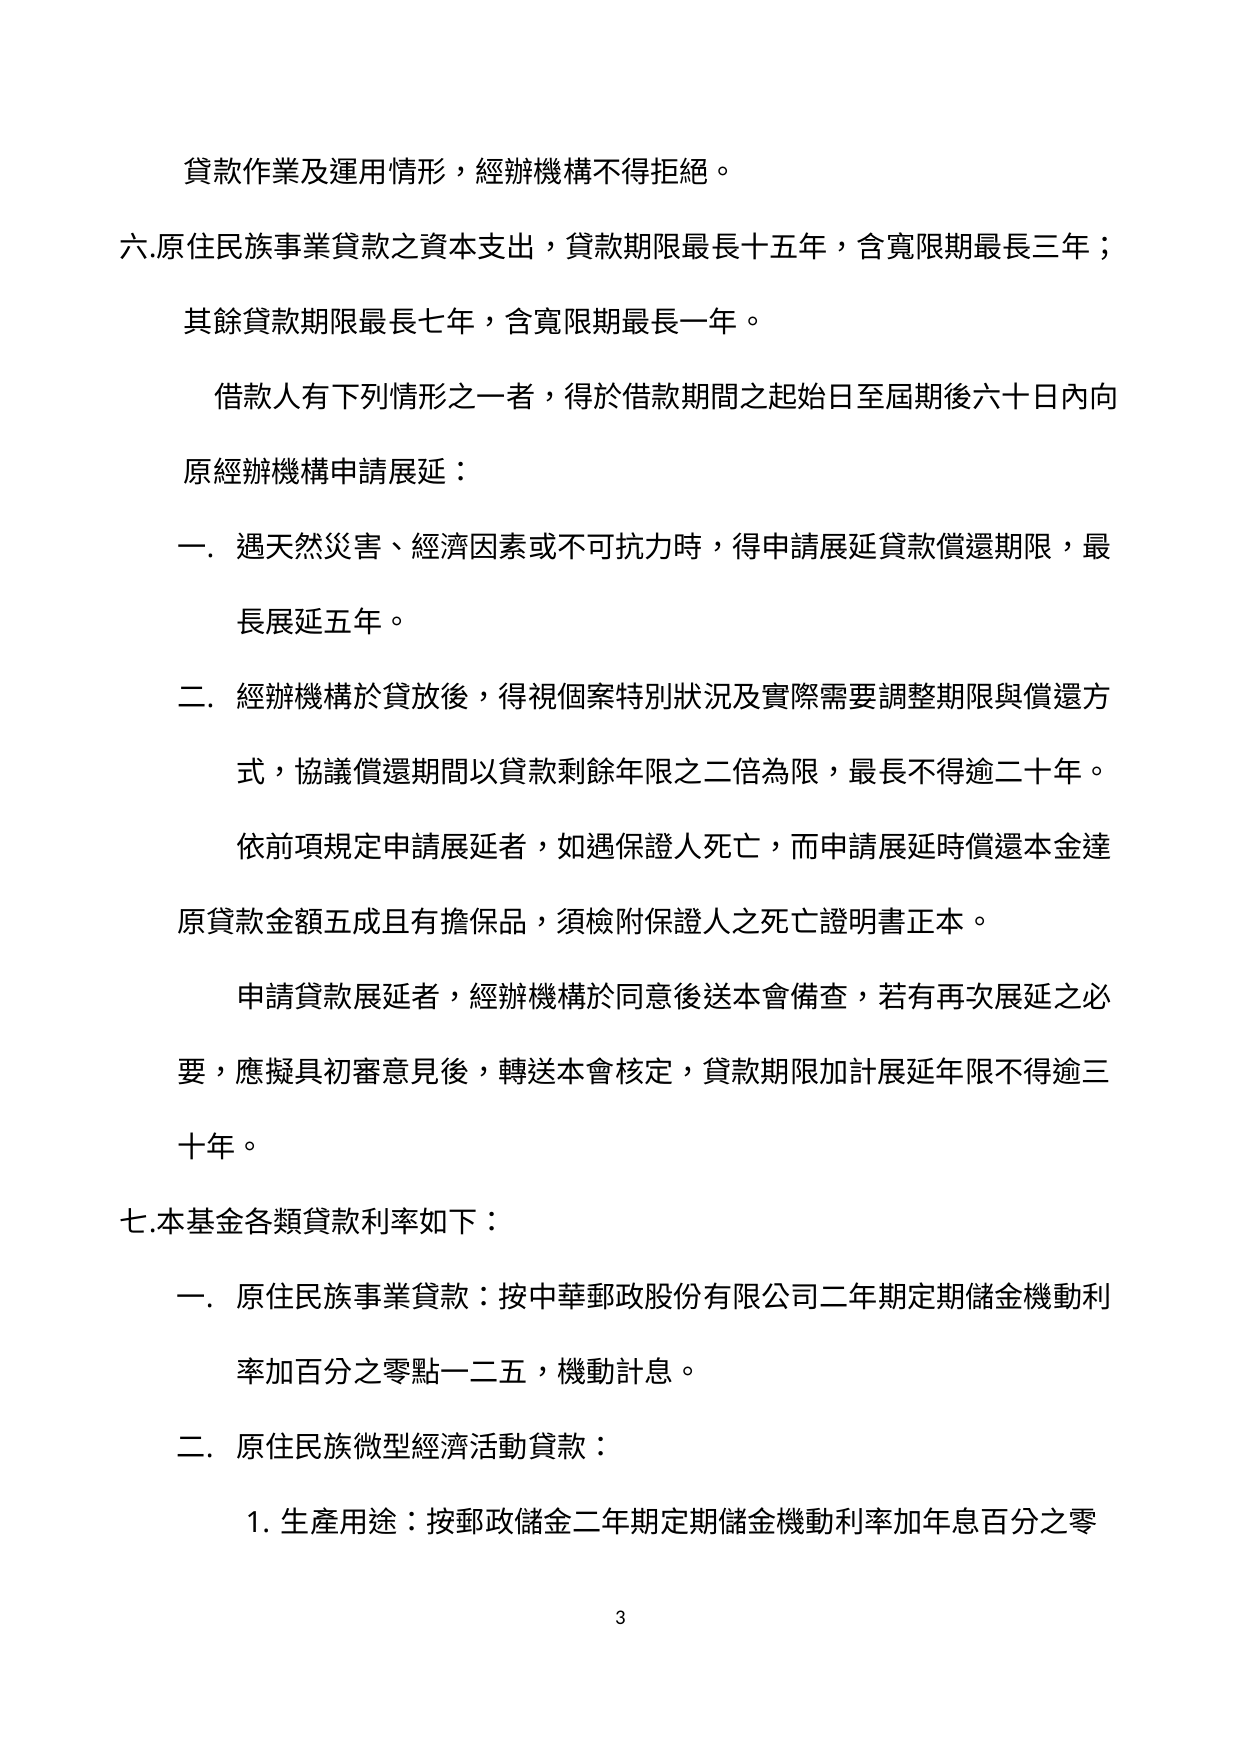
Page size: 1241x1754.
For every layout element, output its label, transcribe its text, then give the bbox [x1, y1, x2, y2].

text 借款人有下列情形之一者，得於借款期間之起始日至屆期後六十日內向原經辦機構申請展延： [184, 357, 1122, 507]
text 申請貸款展延者，經辦機構於同意後送本會備查，若有再次展延之必要，應擬具初審意見後，轉送本會核定，貸款期限加計展延年限不得逾三十年。 [177, 957, 1122, 1182]
list 生產用途：按郵政儲金二年期定期儲金機動利率加年息百分之零 [245, 1482, 1122, 1557]
list 原住民族事業貸款：按中華郵政股份有限公司二年期定期儲金機動利率加百分之零點一二五，機動計息。 [176, 1257, 1122, 1407]
text 依前項規定申請展延者，如遇保證人死亡，而申請展延時償還本金達原貸款金額五成且有擔保品，須檢附保證人之死亡證明書正本。 [177, 807, 1122, 957]
text 貸款作業及運用情形，經辦機構不得拒絕。 [184, 132, 1122, 207]
list 原住民族事業貸款之資本支出，貸款期限最長十五年，含寬限期最長三年；其餘貸款期限最長七年，含寬限期最長一年。 [119, 207, 1122, 357]
list 本基金各類貸款利率如下： [119, 1182, 1122, 1257]
list 遇天然災害、經濟因素或不可抗力時，得申請展延貸款償還期限，最長展延五年。 [177, 507, 1122, 657]
list 經辦機構於貸放後，得視個案特別狀況及實際需要調整期限與償還方式，協議償還期間以貸款剩餘年限之二倍為限，最長不得逾二十年。 [177, 657, 1122, 807]
list 原住民族微型經濟活動貸款： [176, 1407, 1122, 1482]
